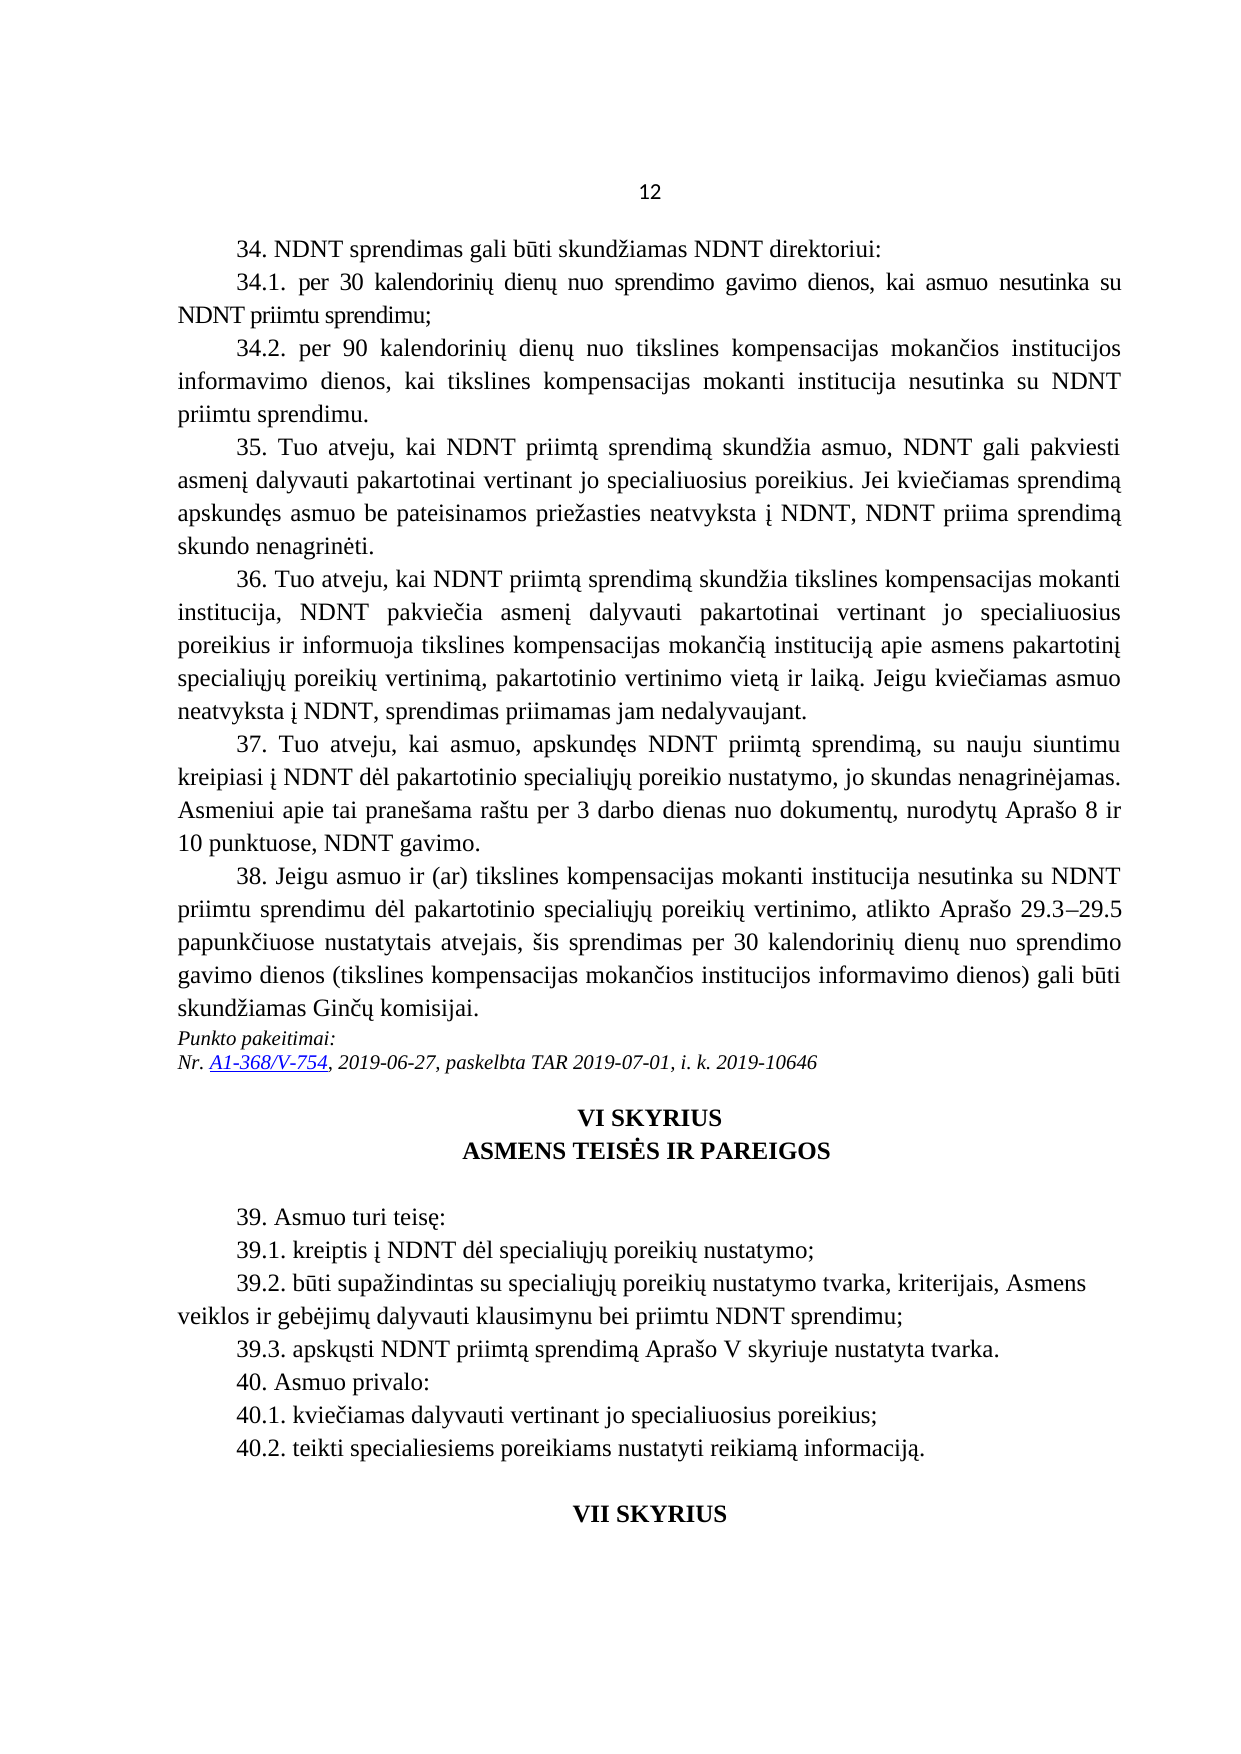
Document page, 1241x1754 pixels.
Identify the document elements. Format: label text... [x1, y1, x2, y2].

text 34.1. per 30 kalendorinių dienų nuo sprendimo gavimo dienos, kai asmuo nesutinka su NDNT priimtu sprendimu; [177, 267, 1122, 328]
text Nr. A1-368/V-754, 2019-06-27, paskelbta TAR 2019-07-01, i. k. 2019-10646 [177, 1050, 1122, 1074]
text 34.2. per 90 kalendorinių dienų nuo tikslines kompensacijas mokančios institucijos informavimo dienos, kai tikslines kompensacijas mokanti institucija nesutinka su NDNT priimtu sprendimu. [177, 333, 1122, 427]
text 39. Asmuo turi teisę: [177, 1202, 1122, 1231]
text VII SKYRIUS [177, 1499, 1122, 1528]
text ASMENS TEISĖS IR PAREIGOS [177, 1136, 1122, 1165]
text VI SKYRIUS [177, 1103, 1122, 1132]
text 37. Tuo atveju, kai asmuo, apskundęs NDNT priimtą sprendimą, su nauju siuntimu kreipiasi į NDNT dėl pakartotinio specialiųjų poreikio nustatymo, jo skundas nenagrinėjamas. Asmeniui apie tai pranešama raštu per 3 darbo dienas nuo dokumentų, nurodytų Aprašo 8 ir 10 punktuose, NDNT gavimo. [177, 729, 1122, 857]
text 36. Tuo atveju, kai NDNT priimtą sprendimą skundžia tikslines kompensacijas mokanti institucija, NDNT pakviečia asmenį dalyvauti pakartotinai vertinant jo specialiuosius poreikius ir informuoja tikslines kompensacijas mokančią instituciją apie asmens pakartotinį specialiųjų poreikių vertinimą, pakartotinio vertinimo vietą ir laiką. Jeigu kviečiamas asmuo neatvyksta į NDNT, sprendimas priimamas jam nedalyvaujant. [177, 564, 1122, 725]
text 40.2. teikti specialiesiems poreikiams nustatyti reikiamą informaciją. [177, 1433, 1122, 1462]
text 39.3. apskųsti NDNT priimtą sprendimą Aprašo V skyriuje nustatyta tvarka. [177, 1334, 1122, 1363]
text 40.1. kviečiamas dalyvauti vertinant jo specialiuosius poreikius; [177, 1400, 1122, 1429]
text 40. Asmuo privalo: [177, 1367, 1122, 1396]
text 34. NDNT sprendimas gali būti skundžiamas NDNT direktoriui: [177, 234, 1122, 262]
text 35. Tuo atveju, kai NDNT priimtą sprendimą skundžia asmuo, NDNT gali pakviesti asmenį dalyvauti pakartotinai vertinant jo specialiuosius poreikius. Jei kviečiamas sprendimą apskundęs asmuo be pateisinamos priežasties neatvyksta į NDNT, NDNT priima sprendimą skundo nenagrinėti. [177, 432, 1122, 559]
text 39.1. kreiptis į NDNT dėl specialiųjų poreikių nustatymo; [177, 1235, 1122, 1264]
text 39.2. būti supažindintas su specialiųjų poreikių nustatymo tvarka, kriterijais, Asmens veiklos ir gebėjimų dalyvauti klausimynu bei priimtu NDNT sprendimu; [177, 1268, 1122, 1330]
text 38. Jeigu asmuo ir (ar) tikslines kompensacijas mokanti institucija nesutinka su NDNT priimtu sprendimu dėl pakartotinio specialiųjų poreikių vertinimo, atlikto Aprašo 29.3–29.5 papunkčiuose nustatytais atvejais, šis sprendimas per 30 kalendorinių dienų nuo sprendimo gavimo dienos (tikslines kompensacijas mokančios institucijos informavimo dienos) gali būti skundžiamas Ginčų komisijai. [177, 861, 1122, 1022]
text Punkto pakeitimai: [177, 1026, 1122, 1050]
